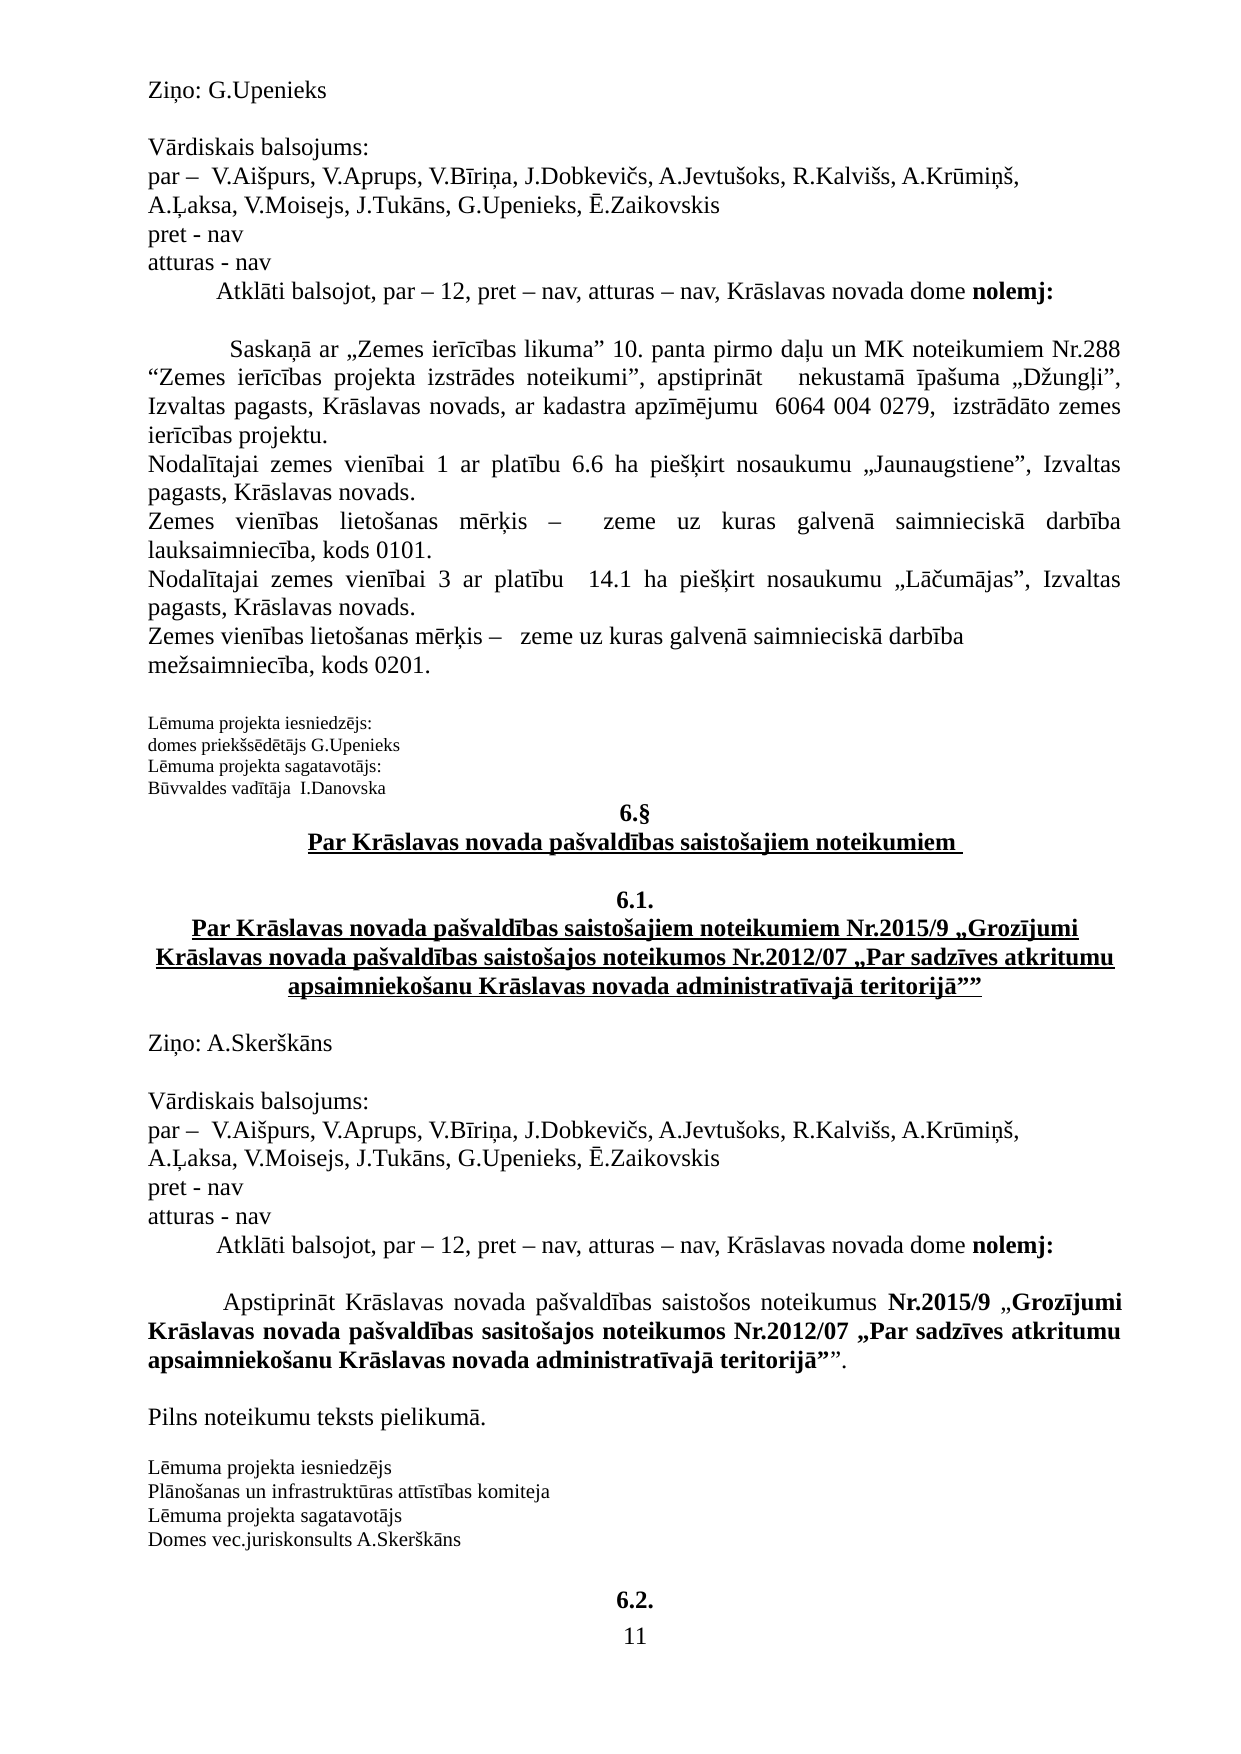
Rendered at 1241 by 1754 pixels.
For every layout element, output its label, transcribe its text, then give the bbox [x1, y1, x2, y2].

text Lēmuma projekta iesniedzējs [148, 1455, 1122, 1479]
list A.Ļaksa, V.Moisejs, J.Tukāns, G.Upenieks, Ē.Zaikovskis [148, 190, 1122, 219]
text Nodalītajai zemes vienībai 1 ar platību 6.6 ha piešķirt nosaukumu „Jaunaugstiene”, Izvaltas pagasts, Krāslavas novads. [148, 449, 1122, 506]
list par – V.Aišpurs, V.Aprups, V.Bīriņa, J.Dobkevičs, A.Jevtušoks, R.Kalvišs, A.Krūmiņš, [148, 161, 1122, 190]
list pret - nav [148, 1172, 1122, 1201]
text domes priekšsēdētājs G.Upenieks [148, 734, 1122, 755]
text Nodalītajai zemes vienībai 3 ar platību 14.1 ha piešķirt nosaukumu „Lāčumājas”, Izvaltas pagasts, Krāslavas novads. [148, 564, 1122, 621]
list Ziņo: G.Upenieks [148, 75, 1122, 104]
list Vārdiskais balsojums: [148, 1086, 1122, 1115]
text 6.§ [148, 798, 1122, 827]
text Zemes vienības lietošanas mērķis – zeme uz kuras galvenā saimnieciskā darbība lauksaimniecība, kods 0101. [148, 506, 1122, 564]
list Ziņo: A.Skerškāns [148, 1028, 1122, 1057]
text Domes vec.juriskonsults A.Skerškāns [148, 1527, 1122, 1551]
text Atklāti balsojot, par – 12, pret – nav, atturas – nav, Krāslavas novada dome nolemj: [148, 276, 1122, 305]
list A.Ļaksa, V.Moisejs, J.Tukāns, G.Upenieks, Ē.Zaikovskis [148, 1143, 1122, 1172]
text Atklāti balsojot, par – 12, pret – nav, atturas – nav, Krāslavas novada dome nolemj: [148, 1230, 1122, 1258]
text Lēmuma projekta iesniedzējs: [148, 712, 1122, 734]
text Saskaņā ar „Zemes ierīcības likuma” 10. panta pirmo daļu un MK noteikumiem Nr.288 “Zemes ierīcības projekta izstrādes noteikumi”, apstiprināt nekustamā īpašuma „Džungļi”, Izvaltas pagasts, Krāslavas novads, ar kadastra apzīmējumu 6064 004 0279, izstrādāto zemes ierīcības projektu. [148, 334, 1122, 449]
text Par Krāslavas novada pašvaldības saistošajiem noteikumiem Nr.2015/9 „Grozījumi Krāslavas novada pašvaldības saistošajos noteikumos Nr.2012/07 „Par sadzīves atkritumu apsaimniekošanu Krāslavas novada administratīvajā teritorijā”” [148, 913, 1122, 1000]
text Par Krāslavas novada pašvaldības saistošajiem noteikumiem [148, 827, 1122, 856]
text Zemes vienības lietošanas mērķis – zeme uz kuras galvenā saimnieciskā darbība [148, 621, 1122, 650]
text Lēmuma projekta sagatavotājs: [148, 755, 1122, 777]
list par – V.Aišpurs, V.Aprups, V.Bīriņa, J.Dobkevičs, A.Jevtušoks, R.Kalvišs, A.Krūmiņš, [148, 1115, 1122, 1143]
list Vārdiskais balsojums: [148, 132, 1122, 161]
text 6.1. [148, 885, 1122, 913]
list pret - nav [148, 219, 1122, 247]
text mežsaimniecība, kods 0201. [148, 650, 1122, 679]
list atturas - nav [148, 247, 1122, 276]
text Plānošanas un infrastruktūras attīstības komiteja [148, 1479, 1122, 1503]
text Apstiprināt Krāslavas novada pašvaldības saistošos noteikumus Nr.2015/9 „Grozījumi Krāslavas novada pašvaldības sasitošajos noteikumos Nr.2012/07 „Par sadzīves atkritumu apsaimniekošanu Krāslavas novada administratīvajā teritorijā””. [148, 1287, 1122, 1373]
text Būvvaldes vadītāja I.Danovska [148, 777, 1122, 798]
text 6.2. [148, 1585, 1122, 1614]
text Lēmuma projekta sagatavotājs [148, 1503, 1122, 1527]
list atturas - nav [148, 1201, 1122, 1230]
text Pilns noteikumu teksts pielikumā. [148, 1402, 1122, 1431]
